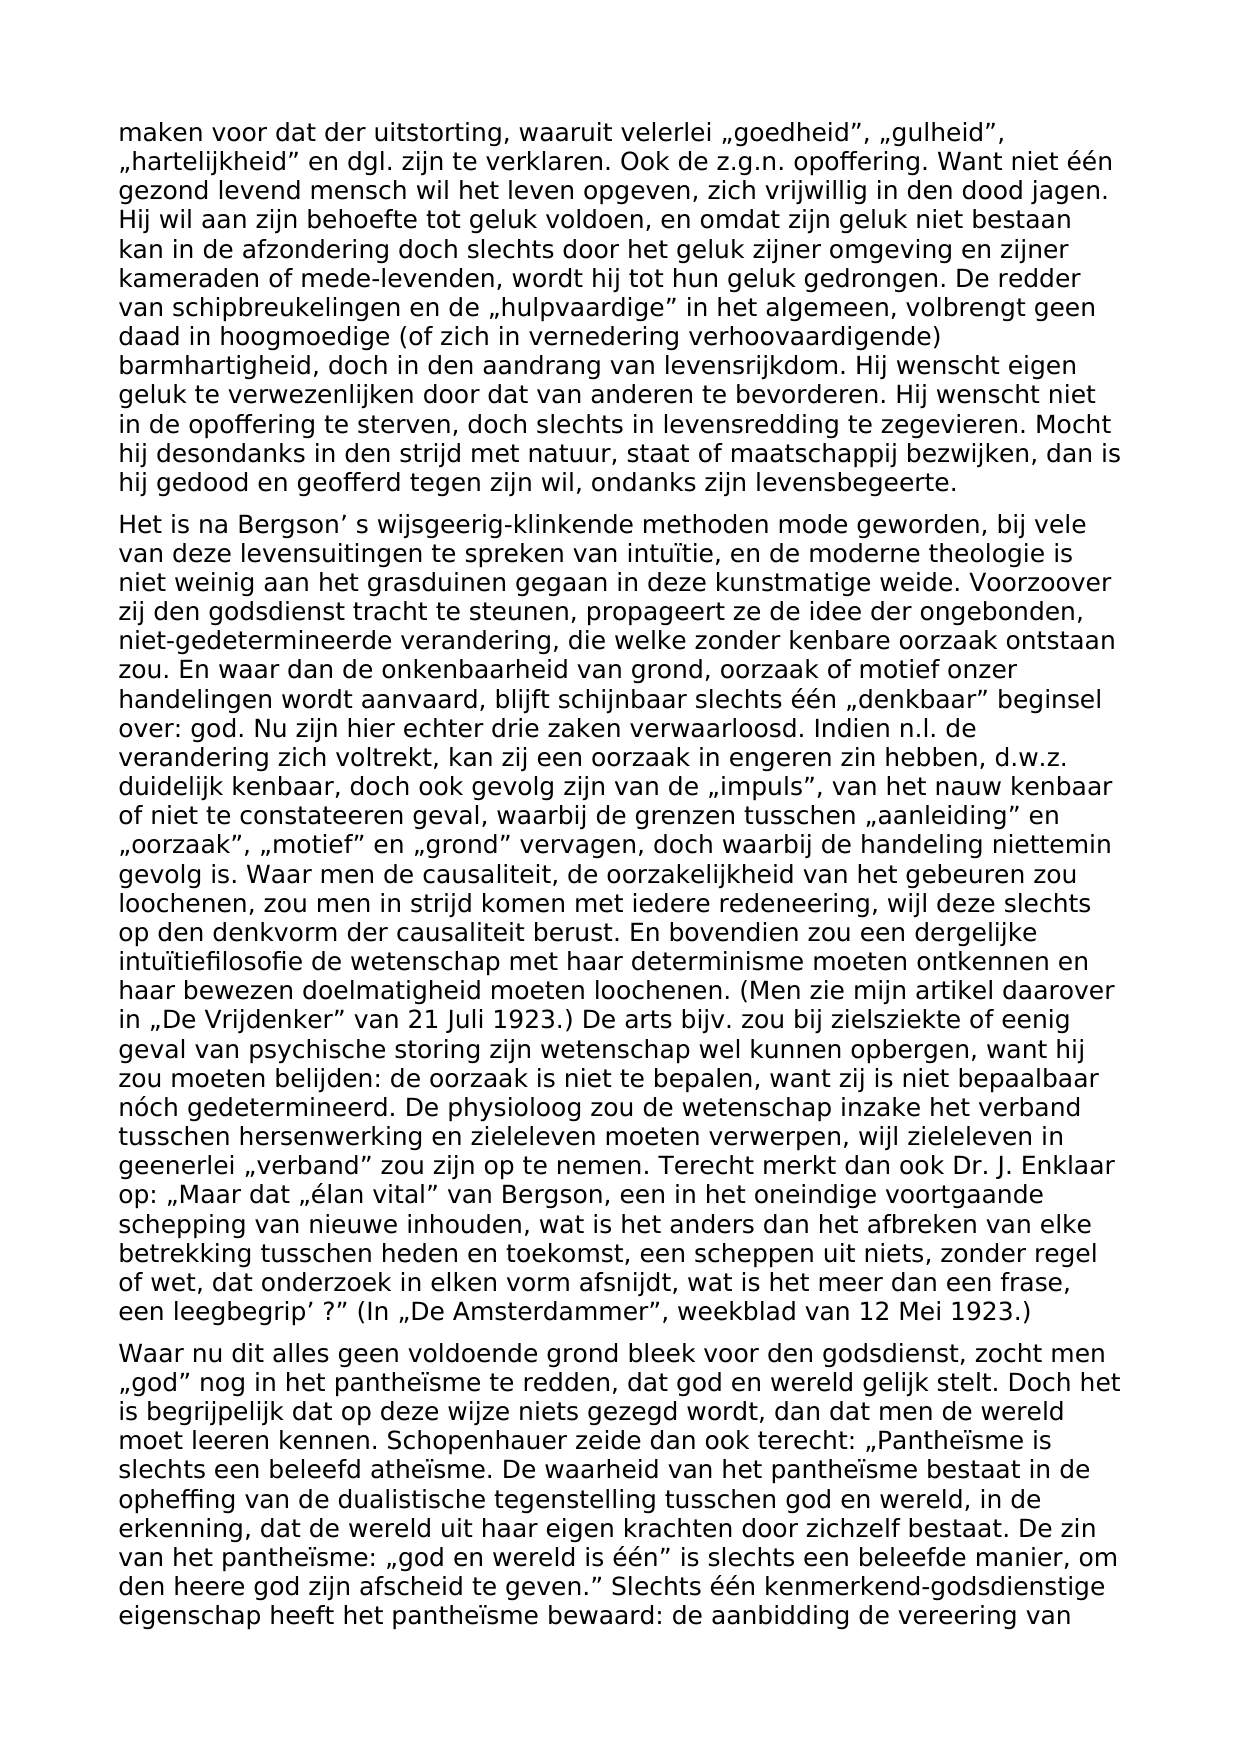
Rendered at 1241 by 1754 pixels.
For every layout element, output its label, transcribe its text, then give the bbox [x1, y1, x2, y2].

text maken voor dat der uitstorting, waaruit velerlei „goedheid”, „gulheid”, „hartelijkheid” en dgl. zijn te verklaren. Ook de z.g.n. opoffering. Want niet één gezond levend mensch wil het leven opgeven, zich vrijwillig in den dood jagen. Hij wil aan zijn behoefte tot geluk voldoen, en omdat zijn geluk niet bestaan kan in de afzondering doch slechts door het geluk zijner omgeving en zijner kameraden of mede-levenden, wordt hij tot hun geluk gedrongen. De redder van schipbreukelingen en de „hulpvaardige” in het algemeen, volbrengt geen daad in hoogmoedige (of zich in vernedering verhoovaardigende) barmhartigheid, doch in den aandrang van levensrijkdom. Hij wenscht eigen geluk te verwezenlijken door dat van anderen te bevorderen. Hij wenscht niet in de opoffering te sterven, doch slechts in levensredding te zegevieren. Mocht hij desondanks in den strijd met natuur, staat of maatschappij bezwijken, dan is hij gedood en geofferd tegen zijn wil, ondanks zijn levensbegeerte. [118, 118, 1122, 497]
text Het is na Bergson’ s wijsgeerig-klinkende methoden mode geworden, bij vele van deze levensuitingen te spreken van intuïtie, en de moderne theologie is niet weinig aan het grasduinen gegaan in deze kunstmatige weide. Voorzoover zij den godsdienst tracht te steunen, propageert ze de idee der ongebonden, niet-gedetermineerde verandering, die welke zonder kenbare oorzaak ontstaan zou. En waar dan de onkenbaarheid van grond, oorzaak of motief onzer handelingen wordt aanvaard, blijft schijnbaar slechts één „denkbaar” beginsel over: god. Nu zijn hier echter drie zaken verwaarloosd. Indien n.l. de verandering zich voltrekt, kan zij een oorzaak in engeren zin hebben, d.w.z. duidelijk kenbaar, doch ook gevolg zijn van de „impuls”, van het nauw kenbaar of niet te constateeren geval, waarbij de grenzen tusschen „aanleiding” en „oorzaak”, „motief” en „grond” vervagen, doch waarbij de handeling niettemin gevolg is. Waar men de causaliteit, de oorzakelijkheid van het gebeuren zou loochenen, zou men in strijd komen met iedere redeneering, wijl deze slechts op den denkvorm der causaliteit berust. En bovendien zou een dergelijke intuïtiefilosofie de wetenschap met haar determinisme moeten ontkennen en haar bewezen doelmatigheid moeten loochenen. (Men zie mijn artikel daarover in „De Vrijdenker” van 21 Juli 1923.) De arts bijv. zou bij zielsziekte of eenig geval van psychische storing zijn wetenschap wel kunnen opbergen, want hij zou moeten belijden: de oorzaak is niet te bepalen, want zij is niet bepaalbaar nóch gedetermineerd. De physioloog zou de wetenschap inzake het verband tusschen hersenwerking en zieleleven moeten verwerpen, wijl zieleleven in geenerlei „verband” zou zijn op te nemen. Terecht merkt dan ook Dr. J. Enklaar op: „Maar dat „élan vital” van Bergson, een in het oneindige voortgaande schepping van nieuwe inhouden, wat is het anders dan het afbreken van elke betrekking tusschen heden en toekomst, een scheppen uit niets, zonder regel of wet, dat onderzoek in elken vorm afsnijdt, wat is het meer dan een frase, een leegbegrip’ ?” (In „De Amsterdammer”, weekblad van 12 Mei 1923.) [118, 510, 1122, 1326]
text Waar nu dit alles geen voldoende grond bleek voor den godsdienst, zocht men „god” nog in het pantheïsme te redden, dat god en wereld gelijk stelt. Doch het is begrijpelijk dat op deze wijze niets gezegd wordt, dan dat men de wereld moet leeren kennen. Schopenhauer zeide dan ook terecht: „Pantheïsme is slechts een beleefd atheïsme. De waarheid van het pantheïsme bestaat in de opheffing van de dualistische tegenstelling tusschen god en wereld, in de erkenning, dat de wereld uit haar eigen krachten door zichzelf bestaat. De zin van het pantheïsme: „god en wereld is één” is slechts een beleefde manier, om den heere god zijn afscheid te geven.” Slechts één kenmerkend-godsdienstige eigenschap heeft het pantheïsme bewaard: de aanbidding de vereering van [118, 1339, 1122, 1631]
